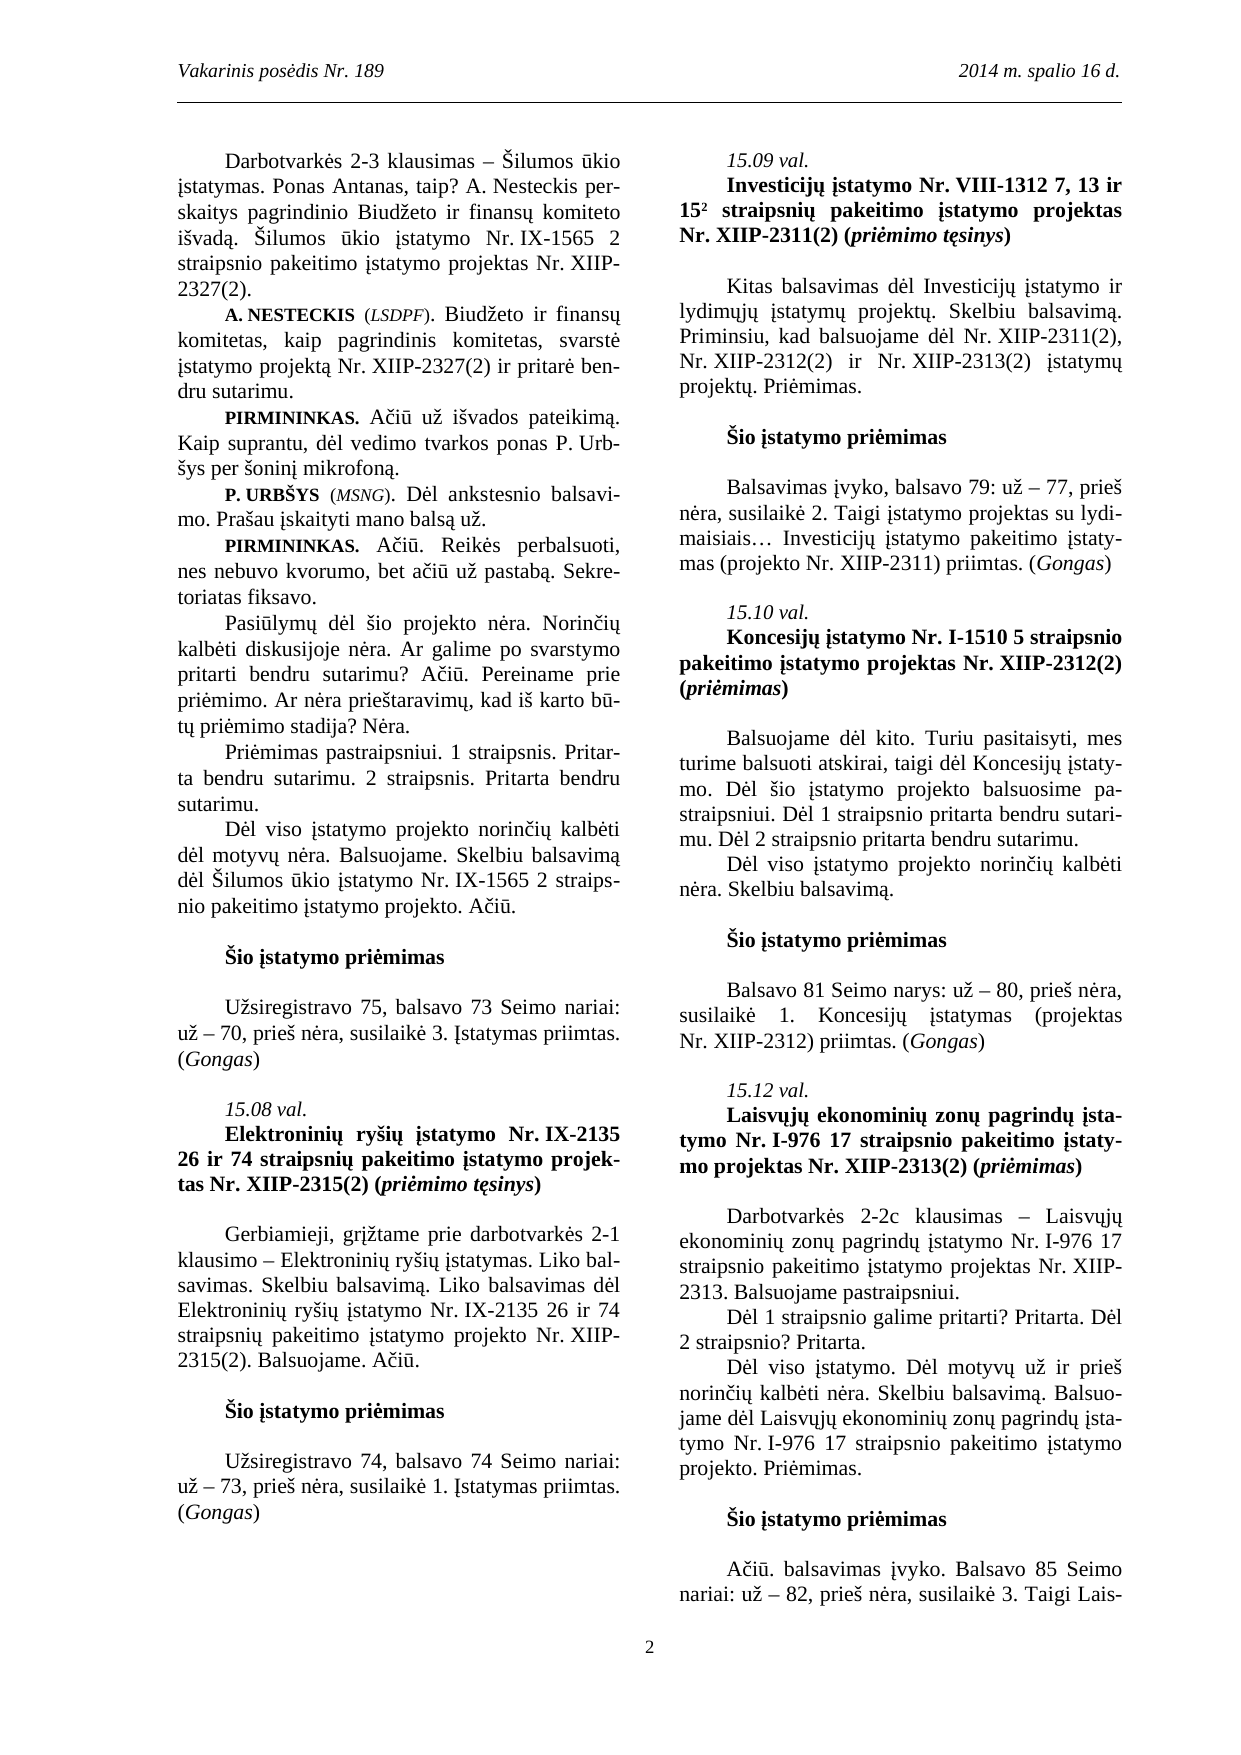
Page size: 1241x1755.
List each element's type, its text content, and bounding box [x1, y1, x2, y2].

text 15.08 val. [224, 1096, 620, 1121]
text Dėl 1 straips­nio ga­li­me pri­tar­ti? Pri­tar­ta. Dėl 2 straips­nio? Pri­tar­ta. [679, 1304, 1122, 1354]
text Kon­ce­si­jų įsta­ty­mo Nr. I-1510 5 straips­nio pa­kei­ti­mo įsta­ty­mo pro­jek­tas Nr. XIIP-2312(2) (pri­ėmi­mas) [679, 624, 1122, 700]
text Šio įsta­ty­mo pri­ėmi­mas [679, 424, 1122, 449]
text Bal­suo­ja­me dėl ki­to. Tu­riu pa­si­tai­sy­ti, mes tu­ri­me bal­suo­ti at­ski­rai, tai­gi dėl Kon­ce­si­jų įsta­ty­mo. Dėl šio įsta­ty­mo pro­jek­to bal­suo­si­me pa­straips­niui. Dėl 1 straips­nio pri­tar­ta ben­dru su­ta­ri­mu. Dėl 2 straips­nio pri­tar­ta ben­dru su­ta­ri­mu. [679, 725, 1122, 851]
text PIRMININKAS. Ačiū už iš­va­dos pa­tei­ki­mą. Kaip su­pran­tu, dėl ve­di­mo tvar­kos po­nas P. Urb­šys per šo­ni­nį mik­ro­fo­ną. [177, 404, 620, 481]
text Bal­sa­vi­mas įvy­ko, bal­sa­vo 79: už – 77, prieš nė­ra, su­si­lai­kė 2. Tai­gi įsta­ty­mo pro­jek­tas su ly­di­mai­siais… In­ves­ti­ci­jų įsta­ty­mo pa­kei­ti­mo įsta­ty­mas (pro­jek­to Nr. XIIP-2311) pri­im­tas. (Gon­gas) [679, 474, 1122, 575]
text Dar­bo­tvarkės 2-2c klau­si­mas – Lais­vų­jų eko­no­mi­nių zo­nų pa­grin­dų įsta­ty­mo Nr. I-976 17 straips­nio pa­kei­ti­mo įsta­ty­mo pro­jek­tas Nr. XIIP-2313. Bal­suo­ja­me pa­straips­niui. [679, 1203, 1122, 1304]
text 15.12 val. [726, 1078, 1122, 1102]
text Šio įsta­ty­mo pri­ėmi­mas [177, 1398, 620, 1423]
text Už­si­re­gist­ra­vo 74, bal­sa­vo 74 Sei­mo na­riai: už – 73, prieš nė­ra, su­si­lai­kė 1. Įsta­ty­mas pri­im­tas. (Gon­gas) [177, 1448, 620, 1524]
text Dar­bo­tvarkės 2-3 klau­si­mas – Ši­lu­mos ūkio įsta­ty­mas. Po­nas An­ta­nas, taip? A. Ne­stec­kis per­skai­tys pa­grin­di­nio Biu­dže­to ir fi­nan­sų ko­mi­te­to iš­va­dą. Ši­lu­mos ūkio įsta­ty­mo Nr. IX-1565 2 strai­­p­s­nio pa­kei­ti­mo įsta­ty­mo pro­jek­tas Nr. XIIP-2327(2). [177, 148, 620, 301]
text Ki­tas bal­sa­vi­mas dėl In­ves­ti­ci­jų įsta­ty­mo ir ly­di­mų­jų įsta­ty­mų pro­jek­tų. Skel­biu bal­sa­vi­mą. Pri­min­siu, kad bal­suo­ja­me dėl Nr. XIIP-2311(2), Nr. XIIP-2312(2) ir Nr. XIIP-2313(2) įsta­ty­mų pro­jek­tų. Pri­ėmi­mas. [679, 273, 1122, 399]
text Lais­vų­jų eko­no­mi­nių zo­nų pa­grin­dų įsta­ty­mo Nr. I-976 17 straips­nio pa­kei­ti­mo įsta­ty­mo pro­jek­tas Nr. XIIP-2313(2) (pri­ėmi­mas) [679, 1102, 1122, 1178]
text P. URBŠYS (MSNG). Dėl anks­tes­nio bal­sa­vi­mo. Pra­šau įskai­ty­ti ma­no bal­są už. [177, 481, 620, 532]
text 15.10 val. [726, 600, 1122, 624]
text Dėl vi­so įsta­ty­mo pro­jek­to no­rin­čių kal­bė­ti nė­ra. Skel­biu bal­sa­vi­mą. [679, 851, 1122, 902]
text Už­si­re­gist­ra­vo 75, bal­sa­vo 73 Sei­mo na­riai: už – 70, prieš nė­ra, su­si­lai­kė 3. Įsta­ty­mas pri­im­tas. (Gon­gas) [177, 994, 620, 1071]
text 15.09 val. [726, 148, 1122, 172]
text Šio įsta­ty­mo pri­ėmi­mas [679, 927, 1122, 952]
text PIRMININKAS. Ačiū. Rei­kės per­bal­suo­ti, nes ne­bu­vo kvo­ru­mo, bet ačiū už pa­sta­bą. Sek­re­to­ria­tas fik­sa­vo. [177, 532, 620, 609]
text A. NESTECKIS (LSDPF). Biu­dže­to ir fi­nan­sų ko­mi­te­tas, kaip pa­grin­di­nis ko­mi­te­tas, svars­tė įsta­ty­mo pro­jek­tą Nr. XIIP-2327(2) ir pri­ta­rė ben­dru su­ta­ri­mu. [177, 301, 620, 404]
text In­ves­ti­ci­jų įsta­ty­mo Nr. VIII-1312 7, 13 ir 152 straips­nių pa­kei­ti­mo įsta­ty­mo pro­jek­tas Nr. XIIP-2311(2) (pri­ėmi­mo tę­si­nys) [679, 172, 1122, 247]
text Ačiū. bal­sa­vi­mas įvy­ko. Bal­sa­vo 85 Sei­mo na­riai: už – 82, prieš nė­ra, su­si­lai­kė 3. Tai­gi Lais­ [679, 1556, 1122, 1606]
text Dėl vi­so įsta­ty­mo. Dėl mo­ty­vų už ir prieš no­rin­čių kal­bė­ti nė­ra. Skel­biu bal­sa­vi­mą. Bal­suo­ja­me dėl Lais­vų­jų eko­no­mi­nių zo­nų pa­grin­dų įsta­ty­mo Nr. I-976 17 straips­nio pa­kei­ti­mo įsta­ty­mo pro­jek­to. Pri­ėmi­mas. [679, 1354, 1122, 1480]
text Pa­siū­ly­mų dėl šio pro­jek­to nė­ra. No­rin­čių kal­bė­ti dis­ku­si­jo­je nė­ra. Ar ga­li­me po svars­ty­mo pri­tar­ti ben­dru su­ta­ri­mu? Ačiū. Per­ei­na­me prie pri­ėmi­mo. Ar nė­ra prieš­ta­ra­vi­mų, kad iš kar­to bū­tų pri­ėmi­mo sta­di­ja? Nė­ra. [177, 609, 620, 739]
text Dėl vi­so įsta­ty­mo pro­jek­to no­rin­čių kal­bė­ti dėl mo­ty­vų nė­ra. Bal­suo­ja­me. Skel­biu bal­sa­vi­mą dėl Ši­lu­mos ūkio įsta­ty­mo Nr. IX-1565 2 straips­nio pa­kei­ti­mo įsta­ty­mo pro­jek­to. Ačiū. [177, 816, 620, 919]
text Pri­ėmi­mas pa­straips­niui. 1 straips­nis. Pri­tar­ta ben­dru su­ta­ri­mu. 2 straips­nis. Pri­tar­ta ben­dru su­ta­ri­mu. [177, 739, 620, 816]
text Šio įsta­ty­mo pri­ėmi­mas [679, 1506, 1122, 1531]
text Ger­bia­mie­ji, grįž­ta­me prie dar­bo­tvarkės 2-1 klau­si­mo – Elek­tro­ni­nių ry­šių įsta­ty­mas. Li­ko bal­sa­vi­mas. Skel­biu bal­sa­vi­mą. Li­ko bal­sa­vi­mas dėl Elek­tro­ni­nių ry­šių įsta­ty­mo Nr. IX-2135 26 ir 74 straips­nių pa­kei­ti­mo įsta­ty­mo pro­jek­to Nr. XIIP-2315(2). Bal­suo­ja­me. Ačiū. [177, 1221, 620, 1373]
text Bal­sa­vo 81 Sei­mo na­rys: už – 80, prieš nė­ra, su­si­lai­kė 1. Kon­ce­si­jų įsta­ty­mas (pro­jek­tas Nr. XIIP-2312) pri­im­tas. (Gon­gas) [679, 977, 1122, 1053]
text Elek­tro­ni­nių ry­šių įsta­ty­mo Nr. IX-2135 26 ir 74 straips­nių pa­kei­ti­mo įsta­ty­mo pro­jek­tas Nr. XIIP-2315(2) (pri­ėmi­mo tę­si­nys) [177, 1121, 620, 1196]
text Šio įsta­ty­mo pri­ėmi­mas [177, 944, 620, 969]
